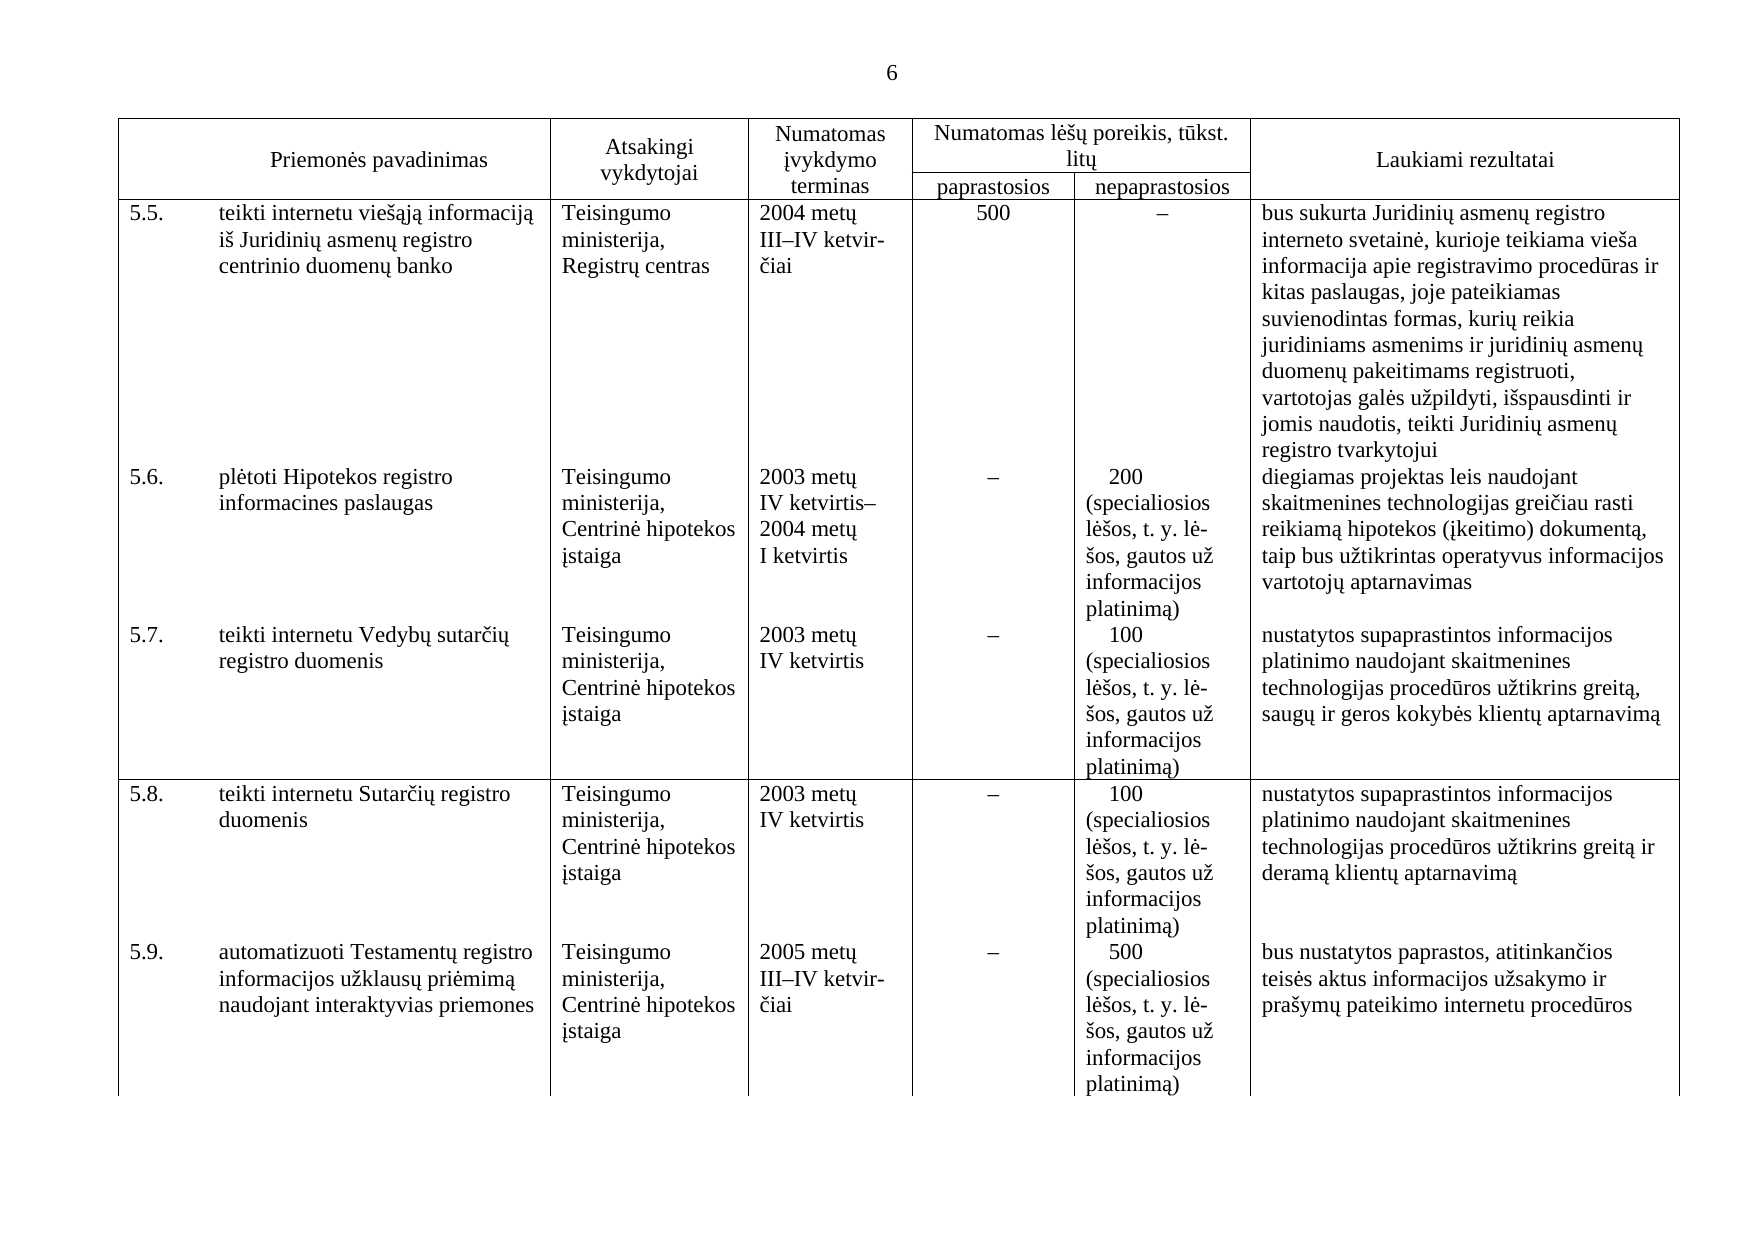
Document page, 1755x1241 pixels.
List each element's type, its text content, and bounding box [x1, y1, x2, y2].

table_cell 500 (specialiosios lėšos, t. y. lė-šos, gautos už informacijos platinimą) [1075, 938, 1250, 1096]
table_cell teikti internetu viešąją informaciją iš Juridinių asmenų registro centrinio duomenų banko [208, 200, 550, 463]
table_cell 2004 metų III–IV ketvir-čiai [749, 200, 912, 463]
table_header Laukiami rezultatai [1251, 119, 1679, 199]
table_cell 5.6. [119, 463, 207, 621]
table_cell Teisingumo ministerija, Centrinė hipotekos įstaiga [551, 780, 748, 938]
table_header Priemonės pavadinimas [208, 119, 550, 199]
table_cell Teisingumo ministerija, Centrinė hipotekos įstaiga [551, 938, 748, 1096]
table_cell 100 (specialiosios lėšos, t. y. lė-šos, gautos už informacijos platinimą) [1075, 780, 1250, 938]
table_cell teikti internetu Sutarčių registro duomenis [208, 780, 550, 938]
table_header Atsakingi vykdytojai [551, 119, 748, 199]
table_cell 2003 metų IV ketvirtis–2004 metų I ketvirtis [749, 463, 912, 621]
table_cell 200 (specialiosios lėšos, t. y. lė-šos, gautos už informacijos platinimą) [1075, 463, 1250, 621]
table_cell 5.5. [119, 200, 207, 463]
table_cell – [913, 621, 1074, 779]
table_cell bus nustatytos paprastos, atitinkančios teisės aktus informacijos užsakymo ir prašymų pateikimo internetu procedūros [1251, 938, 1679, 1096]
table_cell paprastosios [913, 173, 1074, 199]
table_cell bus sukurta Juridinių asmenų registro interneto svetainė, kurioje teikiama vieša informacija apie registravimo procedūras ir kitas paslaugas, joje pateikiamas suvienodintas formas, kurių reikia juridiniams asmenims ir juridinių asmenų duomenų pakeitimams registruoti, vartotojas galės užpildyti, išspausdinti ir jomis naudotis, teikti Juridinių asmenų registro tvarkytojui [1251, 200, 1679, 463]
table_cell nepaprastosios [1075, 173, 1250, 199]
table_cell teikti internetu Vedybų sutarčių registro duomenis [208, 621, 550, 779]
table_header Numatomas įvykdymo terminas [749, 119, 912, 199]
table_cell nustatytos supaprastintos informacijos platinimo naudojant skaitmenines technologijas procedūros užtikrins greitą ir deramą klientų aptarnavimą [1251, 780, 1679, 938]
table_cell 2003 metų IV ketvirtis [749, 621, 912, 779]
table_cell plėtoti Hipotekos registro informacines paslaugas [208, 463, 550, 621]
table_cell 100 (specialiosios lėšos, t. y. lė-šos, gautos už informacijos platinimą) [1075, 621, 1250, 779]
table_cell – [913, 780, 1074, 938]
table_cell Teisingumo ministerija, Centrinė hipotekos įstaiga [551, 621, 748, 779]
table_cell – [1075, 200, 1250, 463]
table_cell Teisingumo ministerija, Centrinė hipotekos įstaiga [551, 463, 748, 621]
table_cell Teisingumo ministerija, Registrų centras [551, 200, 748, 463]
table_header [119, 119, 207, 199]
table_cell nustatytos supaprastintos informacijos platinimo naudojant skaitmenines technologijas procedūros užtikrins greitą, saugų ir geros kokybės klientų aptarnavimą [1251, 621, 1679, 779]
table_cell diegiamas projektas leis naudojant skaitmenines technologijas greičiau rasti reikiamą hipotekos (įkeitimo) dokumentą, taip bus užtikrintas operatyvus informacijos vartotojų aptarnavimas [1251, 463, 1679, 621]
table_header Numatomas lėšų poreikis, tūkst. litų [913, 119, 1250, 172]
table_cell 5.9. [119, 938, 207, 1096]
table_cell 500 [913, 200, 1074, 463]
table_cell 2003 metų IV ketvirtis [749, 780, 912, 938]
table_cell automatizuoti Testamentų registro informacijos užklausų priėmimą naudojant interaktyvias priemones [208, 938, 550, 1096]
table_cell – [913, 463, 1074, 621]
table_cell 2005 metų III–IV ketvir-čiai [749, 938, 912, 1096]
table_cell 5.8. [119, 780, 207, 938]
table_cell – [913, 938, 1074, 1096]
table_cell 5.7. [119, 621, 207, 779]
